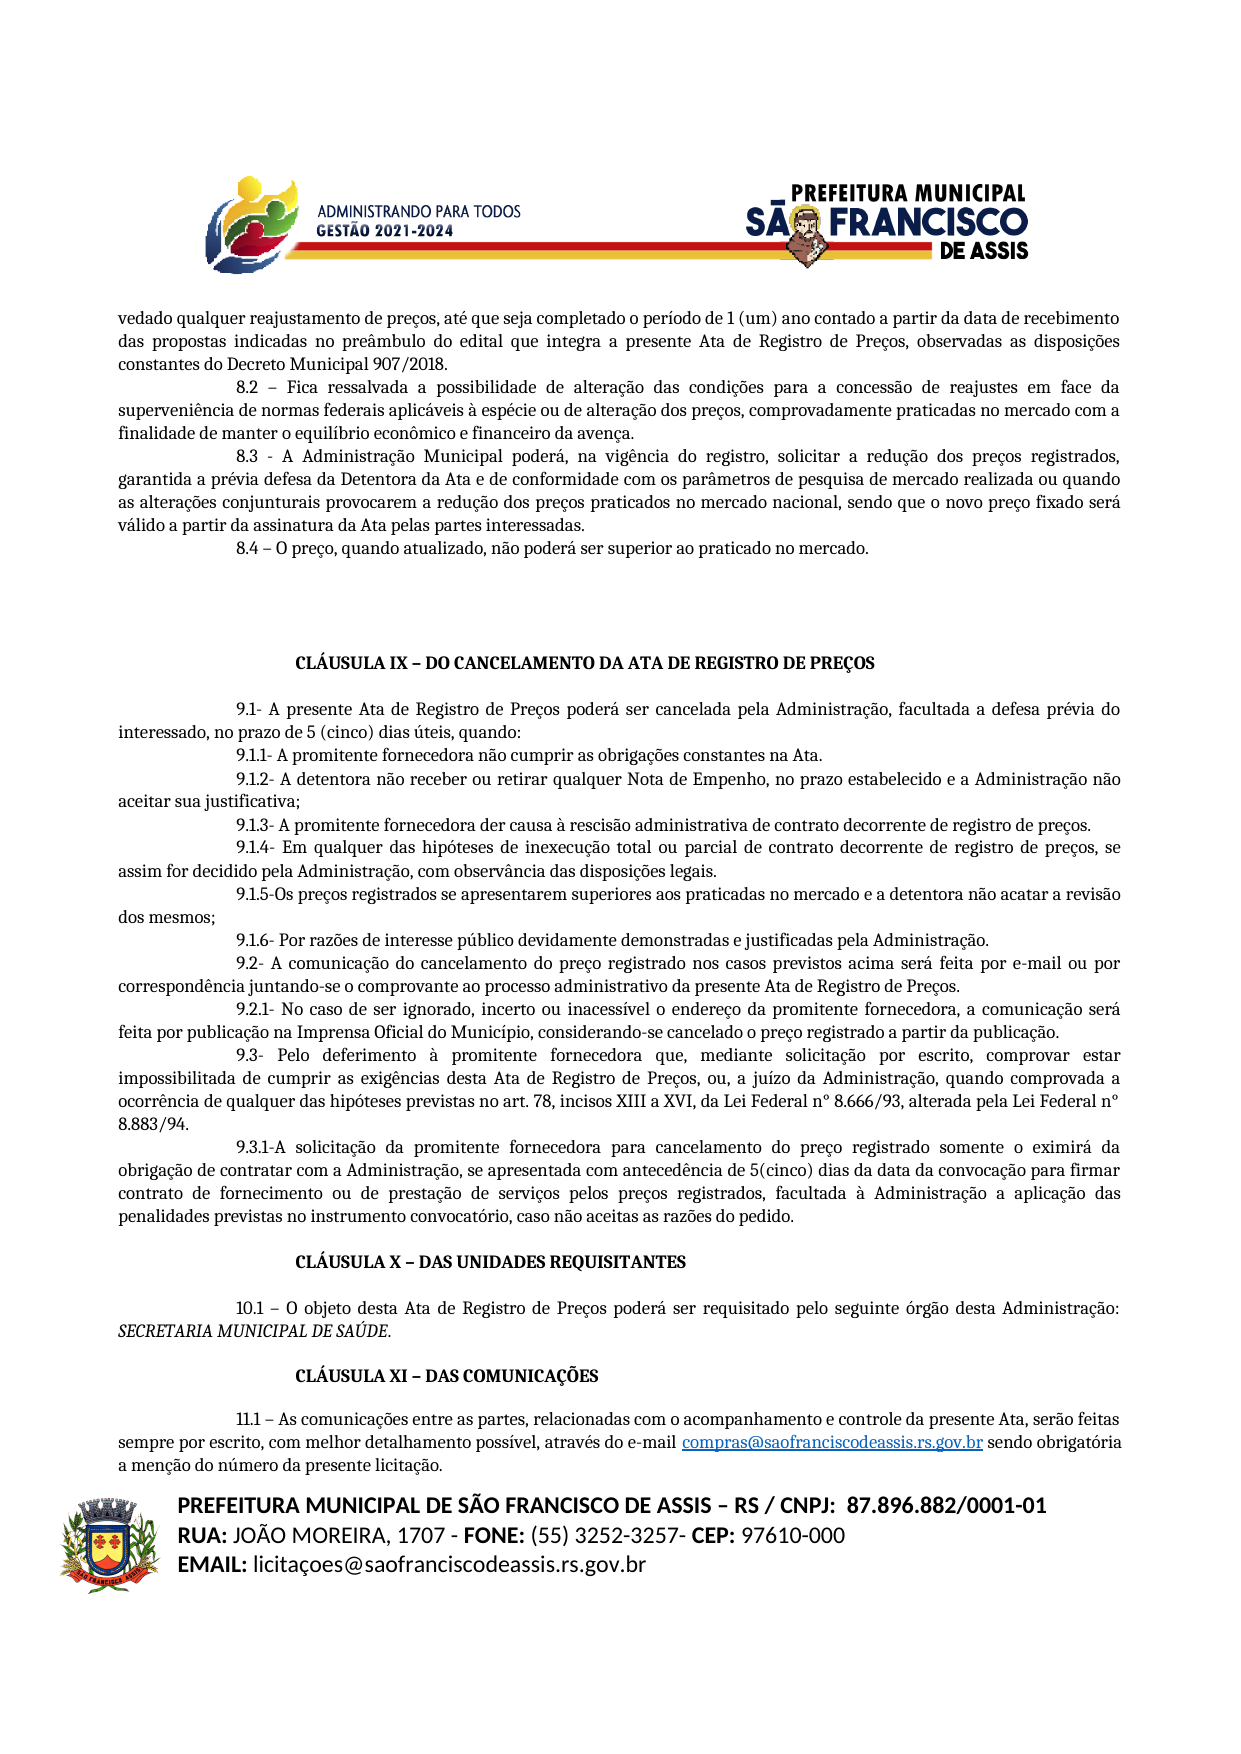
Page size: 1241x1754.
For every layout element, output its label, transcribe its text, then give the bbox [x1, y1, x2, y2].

text 9.2.1- No caso de ser ignorado, incerto ou inacessível o endereço da promitente fornecedora, a comunicação será feita por publicação na Imprensa Oficial do Município, considerando-se cancelado o preço registrado a partir da publicação. [118, 998, 1122, 1043]
text vedado qualquer reajustamento de preços, até que seja completado o período de 1 (um) ano contado a partir da data de recebimento das propostas indicadas no preâmbulo do edital que integra a presente Ata de Registro de Preços, observadas as disposições constantes do Decreto Municipal 907/2018. [118, 308, 1122, 375]
text CLÁUSULA IX – DO CANCELAMENTO DA ATA DE REGISTRO DE PREÇOS [118, 653, 1122, 674]
text 10.1 – O objeto desta Ata de Registro de Preços poderá ser requisitado pelo seguinte órgão desta Administração: SECRETARIA MUNICIPAL DE SAÚDE. [118, 1297, 1122, 1342]
text 9.1.1- A promitente fornecedora não cumprir as obrigações constantes na Ata. [118, 745, 1122, 767]
text 8.3 - A Administração Municipal poderá, na vigência do registro, solicitar a redução dos preços registrados, garantida a prévia defesa da Detentora da Ata e de conformidade com os parâmetros de pesquisa de mercado realizada ou quando as alterações conjunturais provocarem a redução dos preços praticados no mercado nacional, sendo que o novo preço fixado será válido a partir da assinatura da Ata pelas partes interessadas. [118, 446, 1122, 536]
text 9.1- A presente Ata de Registro de Preços poderá ser cancelada pela Administração, facultada a defesa prévia do interessado, no prazo de 5 (cinco) dias úteis, quando: [118, 699, 1122, 743]
text 11.1 – As comunicações entre as partes, relacionadas com o acompanhamento e controle da presente Ata, serão feitas sempre por escrito, com melhor detalhamento possível, através do e-mail compras@saofranciscodeassis.rs.gov.br sendo obrigatória a menção do número da presente licitação. [118, 1408, 1122, 1476]
text 8.2 – Fica ressalvada a possibilidade de alteração das condições para a concessão de reajustes em face da superveniência de normas federais aplicáveis à espécie ou de alteração dos preços, comprovadamente praticadas no mercado com a finalidade de manter o equilíbrio econômico e financeiro da avença. [118, 377, 1122, 444]
text 9.1.6- Por razões de interesse público devidamente demonstradas e justificadas pela Administração. [118, 929, 1122, 951]
text 9.1.3- A promitente fornecedora der causa à rescisão administrativa de contrato decorrente de registro de preços. [118, 814, 1122, 836]
text 9.1.5-Os preços registrados se apresentarem superiores aos praticadas no mercado e a detentora não acatar a revisão dos mesmos; [118, 883, 1122, 928]
text 9.3- Pelo deferimento à promitente fornecedora que, mediante solicitação por escrito, comprovar estar impossibilitada de cumprir as exigências desta Ata de Registro de Preços, ou, a juízo da Administração, quando comprovada a ocorrência de qualquer das hipóteses previstas no art. 78, incisos XIII a XVI, da Lei Federal n° 8.666/93, alterada pela Lei Federal n° 8.883/94. [118, 1044, 1122, 1135]
text 8.4 – O preço, quando atualizado, não poderá ser superior ao praticado no mercado. [118, 538, 1122, 559]
text 9.1.2- A detentora não receber ou retirar qualquer Nota de Empenho, no prazo estabelecido e a Administração não aceitar sua justificativa; [118, 768, 1122, 813]
text CLÁUSULA XI – DAS COMUNICAÇÕES [118, 1365, 1122, 1387]
text 9.3.1-A solicitação da promitente fornecedora para cancelamento do preço registrado somente o eximirá da obrigação de contratar com a Administração, se apresentada com antecedência de 5(cinco) dias da data da convocação para firmar contrato de fornecimento ou de prestação de serviços pelos preços registrados, facultada à Administração a aplicação das penalidades previstas no instrumento convocatório, caso não aceitas as razões do pedido. [118, 1136, 1122, 1227]
text 9.1.4- Em qualquer das hipóteses de inexecução total ou parcial de contrato decorrente de registro de preços, se assim for decidido pela Administração, com observância das disposições legais. [118, 837, 1122, 882]
text CLÁUSULA X – DAS UNIDADES REQUISITANTES [118, 1251, 1122, 1273]
text 9.2- A comunicação do cancelamento do preço registrado nos casos previstos acima será feita por e-mail ou por correspondência juntando-se o comprovante ao processo administrativo da presente Ata de Registro de Preços. [118, 952, 1122, 997]
